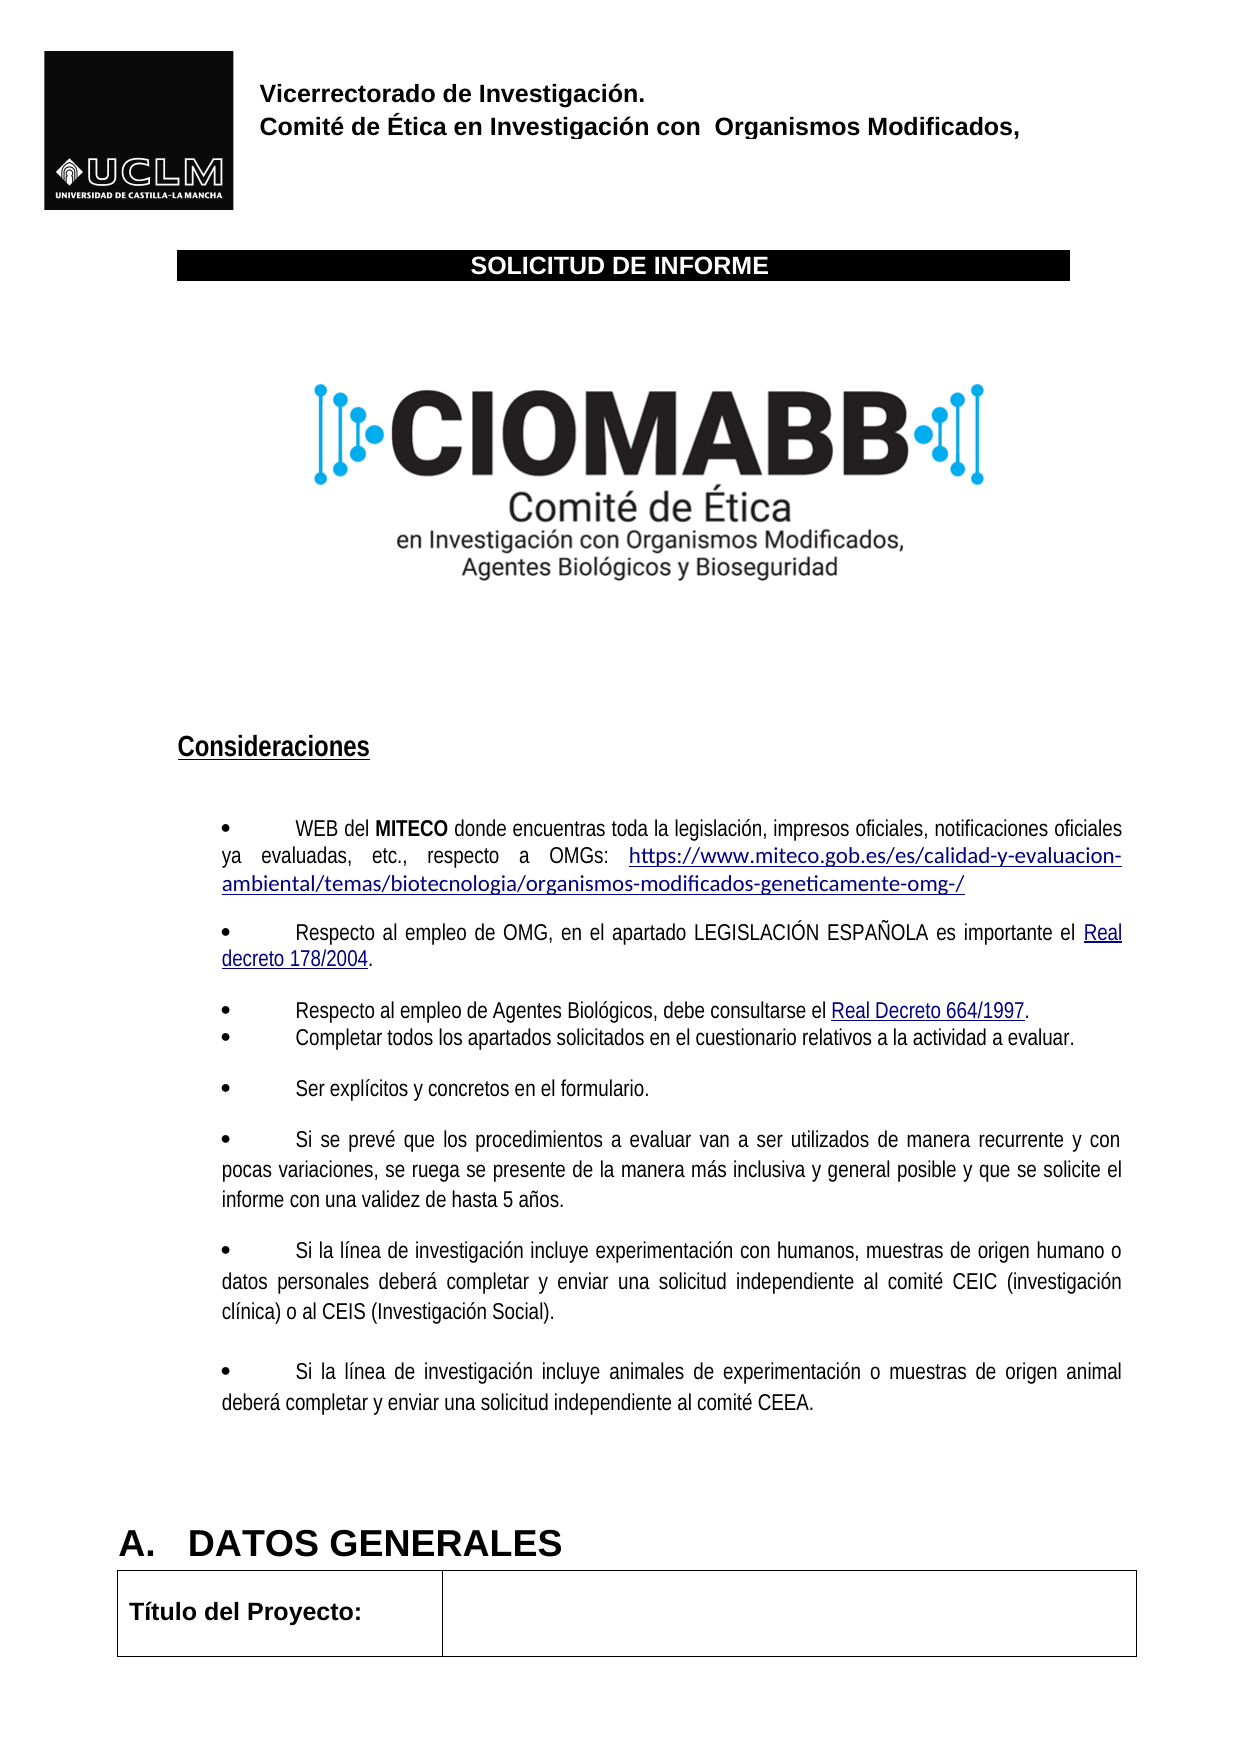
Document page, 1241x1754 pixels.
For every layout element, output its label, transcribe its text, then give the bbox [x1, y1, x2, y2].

table_header [443, 1571, 1136, 1656]
list Respecto al empleo de OMG, en el apartado LEGISLACIÓN ESPAÑOLA es importante el Real decreto 178/2004. [222, 918, 1122, 971]
table_header SOLICITUD DE INFORME [178, 251, 1069, 280]
list DATOS GENERALES [118, 1521, 1122, 1564]
list WEB del MITECO donde encuentras toda la legislación, impresos oficiales, notificaciones oficiales ya evaluadas, etc., respecto a OMGs: https://www.miteco.gob.es/es/calidad-y-evaluacion-ambiental/temas/biotecnologia/organismos-modificados-geneticamente-omg-/ [222, 815, 1122, 898]
list Ser explícitos y concretos en el formulario. [222, 1075, 1122, 1101]
text Consideraciones [177, 729, 1122, 763]
list Completar todos los apartados solicitados en el cuestionario relativos a la actividad a evaluar. [222, 1024, 1122, 1050]
table_header Título del Proyecto: [118, 1571, 442, 1656]
list Si la línea de investigación incluye animales de experimentación o muestras de origen animal deberá completar y enviar una solicitud independiente al comité CEEA. [222, 1358, 1122, 1415]
list Si la línea de investigación incluye experimentación con humanos, muestras de origen humano o datos personales deberá completar y enviar una solicitud independiente al comité CEIC (investigación clínica) o al CEIS (Investigación Social). [222, 1237, 1122, 1324]
list Si se prevé que los procedimientos a evaluar van a ser utilizados de manera recurrente y con pocas variaciones, se ruega se presente de la manera más inclusiva y general posible y que se solicite el informe con una validez de hasta 5 años. [222, 1126, 1122, 1213]
list Respecto al empleo de Agentes Biológicos, debe consultarse el Real Decreto 664/1997. [222, 997, 1122, 1024]
